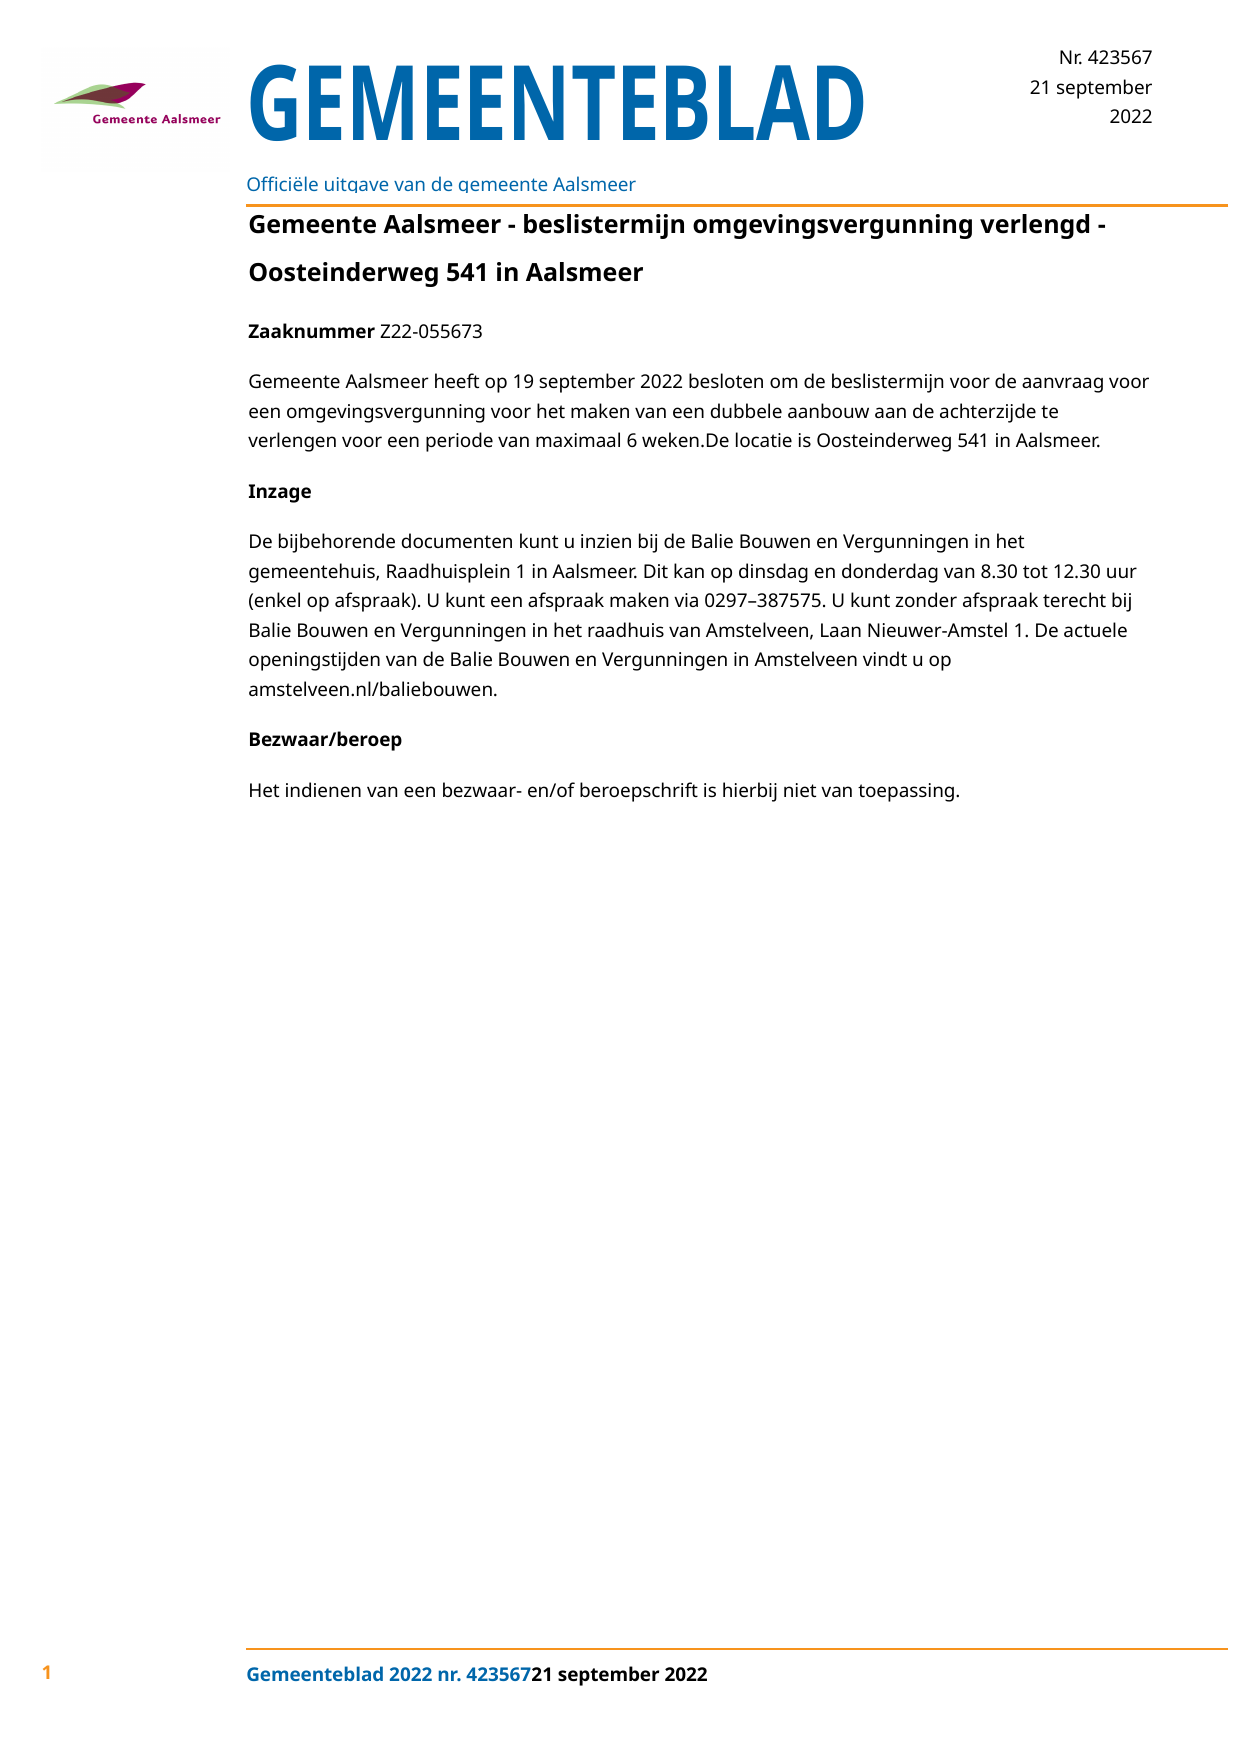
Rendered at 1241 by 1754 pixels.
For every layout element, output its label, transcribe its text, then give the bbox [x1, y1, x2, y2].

text Inzage [248, 478, 1152, 504]
text Het indienen van een bezwaar- en/of beroepschrift is hierbij niet van toepassing. [248, 777, 1152, 803]
text Gemeente Aalsmeer - beslistermijn omgevingsvergunning verlengd - Oosteinderweg 541 in Aalsmeer [248, 207, 1152, 288]
text Bezwaar/beroep [248, 727, 1152, 752]
picture [41, 47, 231, 172]
text De bijbehorende documenten kunt u inzien bij de Balie Bouwen en Vergunningen in het gemeentehuis, Raadhuisplein 1 in Aalsmeer. Dit kan op dinsdag en donderdag van 8.30 tot 12.30 uur (enkel op afspraak). U kunt een afspraak maken via 0297–387575. U kunt zonder afspraak terecht bij Balie Bouwen en Vergunningen in het raadhuis van Amstelveen, Laan Nieuwer-Amstel 1. De actuele openingstijden van de Balie Bouwen en Vergunningen in Amstelveen vindt u op amstelveen.nl/baliebouwen. [248, 528, 1152, 702]
text Zaaknummer Z22-055673 [248, 318, 1152, 344]
text Gemeente Aalsmeer heeft op 19 september 2022 besloten om de beslistermijn voor de aanvraag voor een omgevingsvergunning voor het maken van een dubbele aanbouw aan de achterzijde te verlengen voor een periode van maximaal 6 weken.De locatie is Oosteinderweg 541 in Aalsmeer. [248, 368, 1152, 453]
